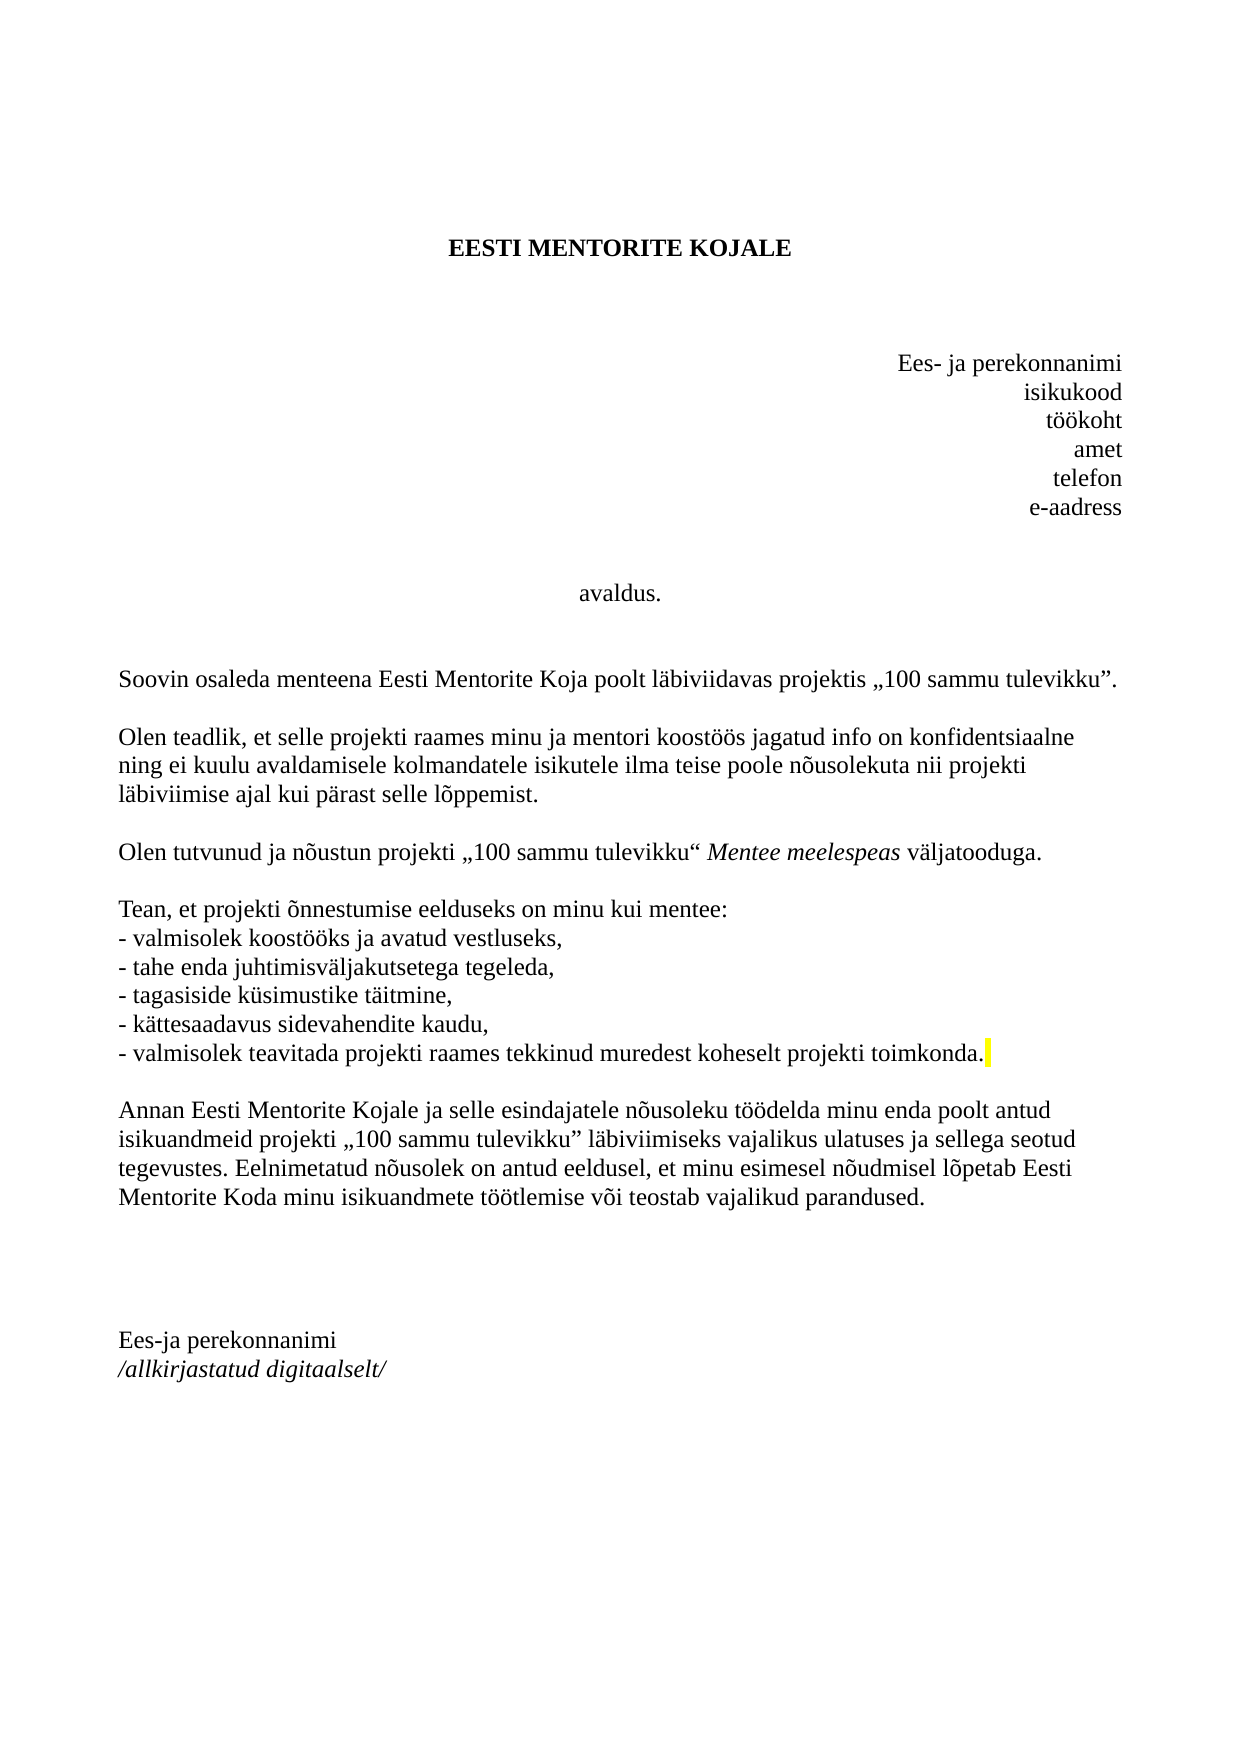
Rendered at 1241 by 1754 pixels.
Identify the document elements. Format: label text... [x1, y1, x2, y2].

text - tahe enda juhtimisväljakutsetega tegeleda, [118, 952, 1122, 981]
text - valmisolek koostööks ja avatud vestluseks, [118, 923, 1122, 952]
text - valmisolek teavitada projekti raames tekkinud muredest koheselt projekti toimkonda. [118, 1038, 1122, 1067]
text Tean, et projekti õnnestumise eelduseks on minu kui mentee: [118, 894, 1122, 923]
text amet [118, 434, 1122, 463]
text töökoht [118, 406, 1122, 434]
text e-aadress [118, 492, 1122, 521]
text /allkirjastatud digitaalselt/ [118, 1354, 1122, 1383]
text Ees- ja perekonnanimi [118, 348, 1122, 377]
text Olen teadlik, et selle projekti raames minu ja mentori koostöös jagatud info on konfidentsiaalne ning ei kuulu avaldamisele kolmandatele isikutele ilma teise poole nõusolekuta nii projekti läbiviimise ajal kui pärast selle lõppemist. [118, 722, 1122, 808]
text - tagasiside küsimustike täitmine, [118, 981, 1122, 1009]
text avaldus. [118, 578, 1122, 607]
text EESTI MENTORITE KOJALE [118, 233, 1122, 262]
text telefon [118, 463, 1122, 492]
text Annan Eesti Mentorite Kojale ja selle esindajatele nõusoleku töödelda minu enda poolt antud isikuandmeid projekti „100 sammu tulevikku” läbiviimiseks vajalikus ulatuses ja sellega seotud tegevustes. Eelnimetatud nõusolek on antud eeldusel, et minu esimesel nõudmisel lõpetab Eesti Mentorite Koda minu isikuandmete töötlemise või teostab vajalikud parandused. [118, 1096, 1122, 1211]
text - kättesaadavus sidevahendite kaudu, [118, 1009, 1122, 1038]
text isikukood [118, 377, 1122, 406]
text Ees-ja perekonnanimi [118, 1326, 1122, 1354]
text Soovin osaleda menteena Eesti Mentorite Koja poolt läbiviidavas projektis „100 sammu tulevikku”. [118, 664, 1122, 693]
text Olen tutvunud ja nõustun projekti „100 sammu tulevikku“ Mentee meelespeas väljatooduga. [118, 837, 1122, 866]
